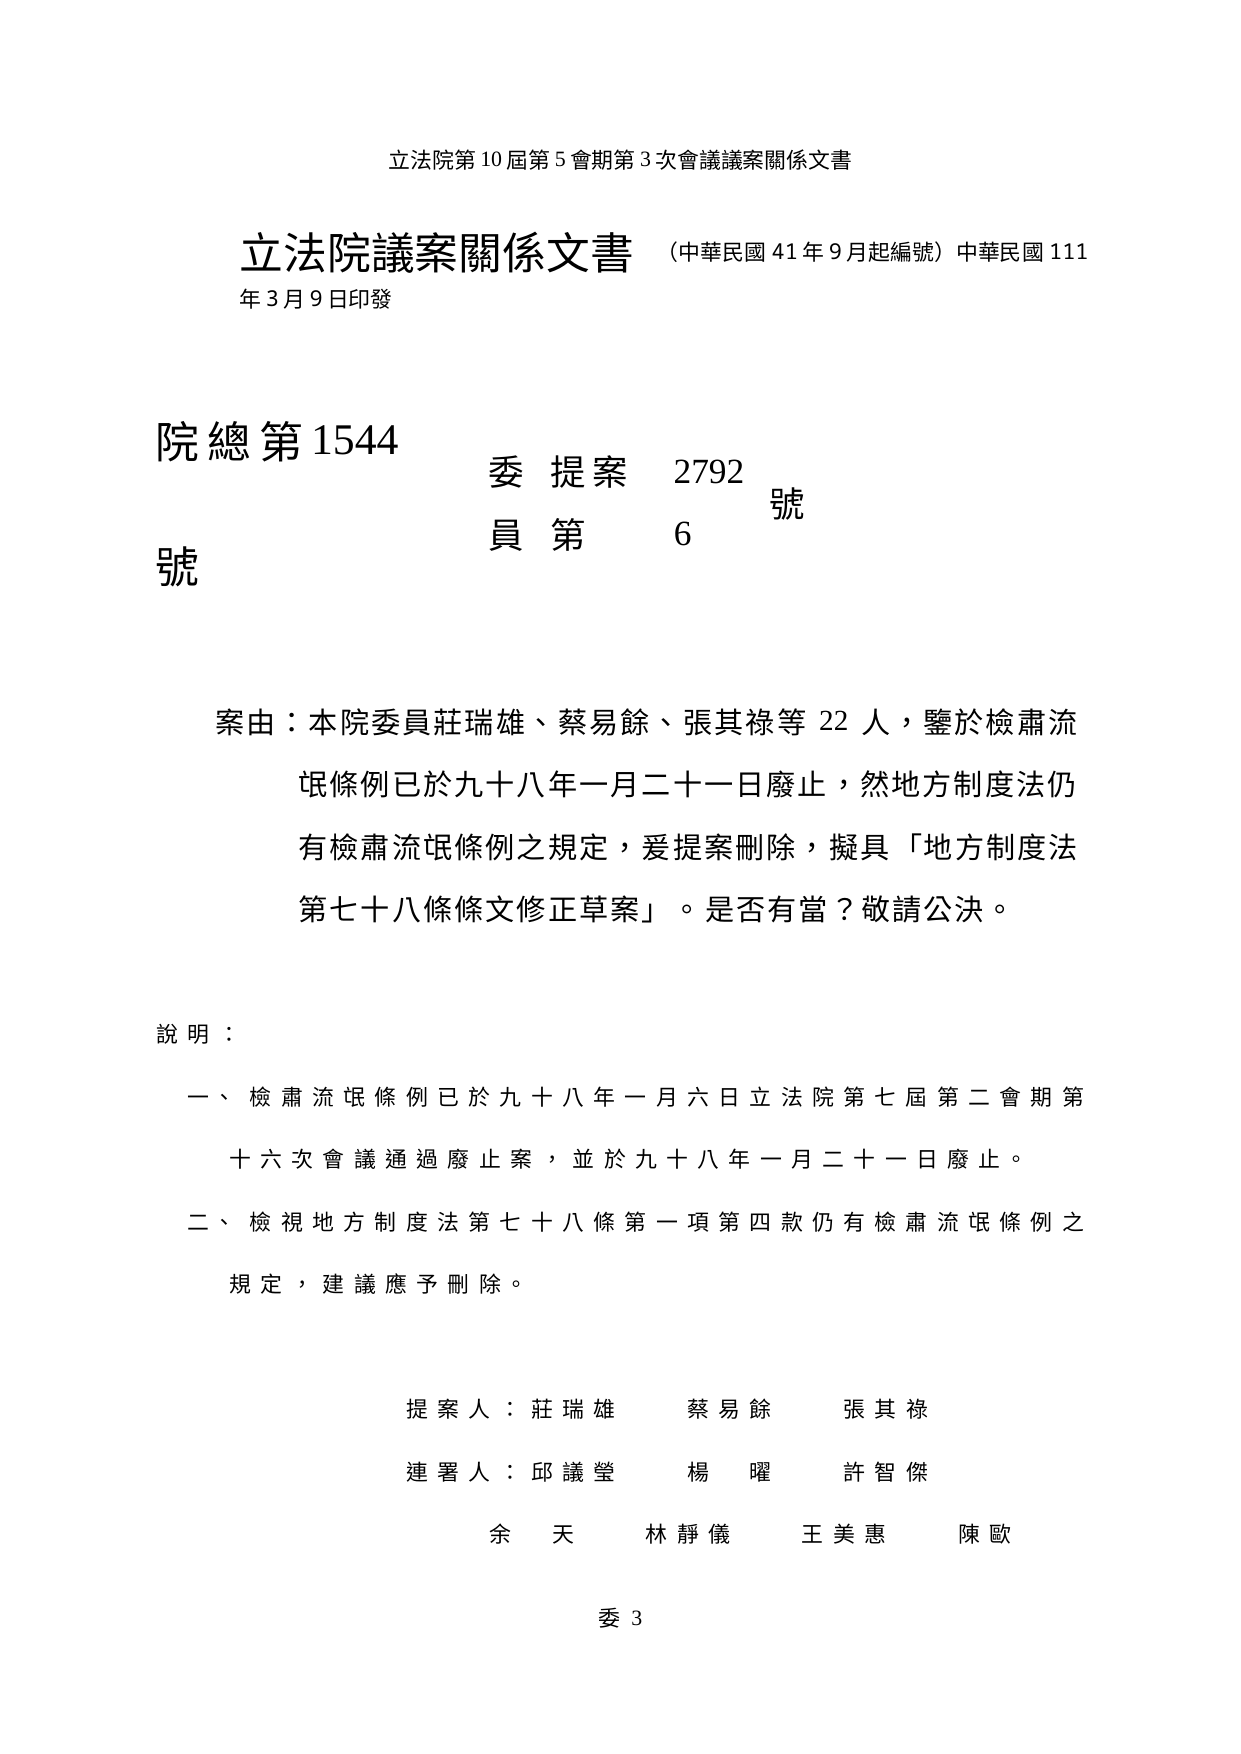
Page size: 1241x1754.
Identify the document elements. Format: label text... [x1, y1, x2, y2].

text 二、檢視地方制度法第七十八條第一項第四款仍有檢肅流氓條例之規定，建議應予刪除。 [173, 1189, 1089, 1314]
text 連署人：邱議瑩 楊 曜 許智傑 余 天 林靜儀 王美惠 陳歐 [393, 1439, 1023, 1564]
table_header 27926 [651, 377, 763, 627]
text 說明： [151, 1002, 1089, 1064]
text 提案人：莊瑞雄 蔡易餘 張其祿 [393, 1377, 1023, 1439]
table_header [804, 377, 819, 627]
table_header [800, 377, 804, 627]
table_header 委員 [431, 377, 545, 627]
table_header 號 [763, 377, 799, 627]
table_header 提案第 [545, 377, 651, 627]
text 立法院議案關係文書 （中華民國41年9月起編號）中華民國111年3月9日印發 [239, 219, 1089, 314]
text 案由：本院委員莊瑞雄、蔡易餘、張其祿等22人，鑒於檢肅流氓條例已於九十八年一月二十一日廢止，然地方制度法仍有檢肅流氓條例之規定，爰提案刪除，擬具「地方制度法第七十八條條文修正草案」。是否有當？敬請公決。 [206, 689, 1089, 939]
text 一、檢肅流氓條例已於九十八年一月六日立法院第七屆第二會期第十六次會議通過廢止案，並於九十八年一月二十一日廢止。 [173, 1064, 1089, 1189]
table_header 院總第1544號 [151, 377, 431, 627]
